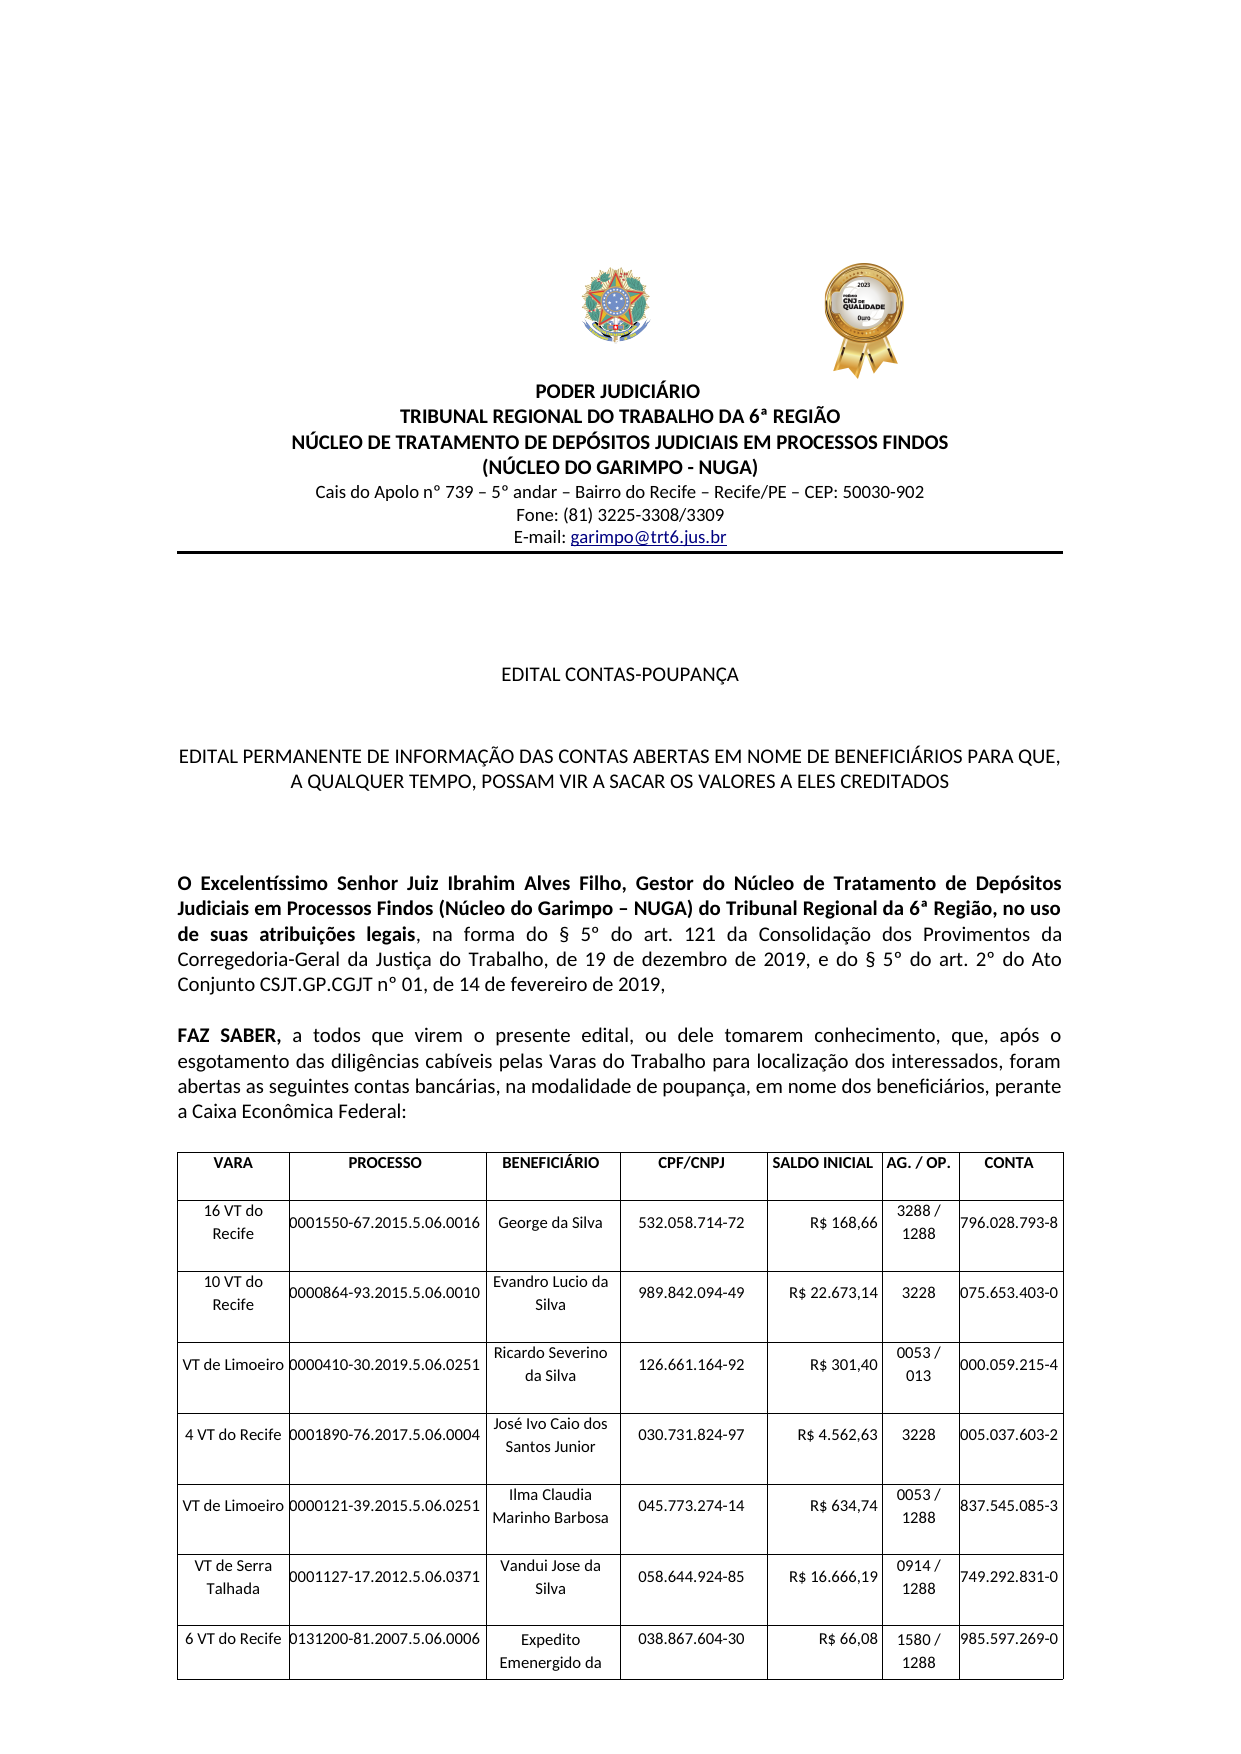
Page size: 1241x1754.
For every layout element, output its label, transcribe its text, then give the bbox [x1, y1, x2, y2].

table_cell 0131200-81.2007.5.06.0006 [290, 1626, 486, 1678]
table_cell George da Silva [487, 1201, 620, 1271]
text Fone: (81) 3225-3308/3309 [177, 503, 1063, 526]
table_cell 796.028.793-8 [960, 1201, 1063, 1271]
table_cell R$ 66,08 [768, 1626, 882, 1678]
table_cell R$ 22.673,14 [768, 1272, 882, 1342]
table_cell VT de Limoeiro [178, 1343, 289, 1412]
table_cell 985.597.269-0 [960, 1626, 1063, 1678]
table_cell 0001890-76.2017.5.06.0004 [290, 1414, 486, 1483]
table_cell R$ 168,66 [768, 1201, 882, 1271]
table_header VARA [178, 1153, 289, 1200]
table_cell 0001127-17.2012.5.06.0371 [290, 1555, 486, 1625]
text FAZ SABER, a todos que virem o presente edital, ou dele tomarem conhecimento, que, após o esgotamento das diligências cabíveis pelas Varas do Trabalho para localização dos interessados, foram abertas as seguintes contas bancárias, na modalidade de poupança, em nome dos beneficiários, perante a Caixa Econômica Federal: [177, 1022, 1063, 1124]
table_cell 0000410-30.2019.5.06.0251 [290, 1343, 486, 1412]
table_cell 749.292.831-0 [960, 1555, 1063, 1625]
table_cell R$ 301,40 [768, 1343, 882, 1412]
table_cell 000.059.215-4 [960, 1343, 1063, 1412]
text (NÚCLEO DO GARIMPO - NUGA) [177, 454, 1063, 480]
table_cell Ilma Claudia Marinho Barbosa [487, 1485, 620, 1554]
table_cell 3228 [883, 1272, 959, 1342]
table_cell 3288 / 1288 [883, 1201, 959, 1271]
text Cais do Apolo nº 739 – 5º andar – Bairro do Recife – Recife/PE – CEP: 50030-902 [177, 480, 1063, 503]
table_cell 0001550-67.2015.5.06.0016 [290, 1201, 486, 1271]
table_cell 0914 / 1288 [883, 1555, 959, 1625]
table_cell 3228 [883, 1414, 959, 1483]
table_cell Expedito Emenergido da [487, 1626, 620, 1678]
table_cell 030.731.824-97 [621, 1414, 767, 1483]
text PODER JUDICIÁRIO [177, 378, 1063, 404]
table_cell 126.661.164-92 [621, 1343, 767, 1412]
table_header PROCESSO [290, 1153, 486, 1200]
text TRIBUNAL REGIONAL DO TRABALHO DA 6ª REGIÃO [177, 404, 1063, 429]
table_cell 4 VT do Recife [178, 1414, 289, 1483]
table_cell 16 VT do Recife [178, 1201, 289, 1271]
table_header AG. / OP. [883, 1153, 959, 1200]
table_cell 989.842.094-49 [621, 1272, 767, 1342]
text EDITAL CONTAS-POUPANÇA [177, 661, 1063, 687]
text E-mail: garimpo@trt6.jus.br [177, 526, 1063, 551]
table_cell 005.037.603-2 [960, 1414, 1063, 1483]
table_header CONTA [960, 1153, 1063, 1200]
table_cell VT de Serra Talhada [178, 1555, 289, 1625]
text EDITAL PERMANENTE DE INFORMAÇÃO DAS CONTAS ABERTAS EM NOME DE BENEFICIÁRIOS PARA QUE, A QUALQUER TEMPO, POSSAM VIR A SACAR OS VALORES A ELES CREDITADOS [177, 743, 1063, 794]
table_cell 058.644.924-85 [621, 1555, 767, 1625]
table_cell 038.867.604-30 [621, 1626, 767, 1678]
table_cell 532.058.714-72 [621, 1201, 767, 1271]
table_cell R$ 4.562,63 [768, 1414, 882, 1483]
table_cell 0053 / 1288 [883, 1485, 959, 1554]
table_cell VT de Limoeiro [178, 1485, 289, 1554]
table_cell 0000121-39.2015.5.06.0251 [290, 1485, 486, 1554]
table_cell José Ivo Caio dos Santos Junior [487, 1414, 620, 1483]
table_header SALDO INICIAL [768, 1153, 882, 1200]
table_cell 075.653.403-0 [960, 1272, 1063, 1342]
text NÚCLEO DE TRATAMENTO DE DEPÓSITOS JUDICIAIS EM PROCESSOS FINDOS [177, 429, 1063, 454]
text O Excelentíssimo Senhor Juiz Ibrahim Alves Filho, Gestor do Núcleo de Tratamento de Depósitos Judiciais em Processos Findos (Núcleo do Garimpo – NUGA) do Tribunal Regional da 6ª Região, no uso de suas atribuições legais, na forma do § 5º do art. 121 da Consolidação dos Provimentos da Corregedoria-Geral da Justiça do Trabalho, de 19 de dezembro de 2019, e do § 5º do art. 2º do Ato Conjunto CSJT.GP.CGJT nº 01, de 14 de fevereiro de 2019, [177, 870, 1063, 997]
table_cell R$ 634,74 [768, 1485, 882, 1554]
table_header CPF/CNPJ [621, 1153, 767, 1200]
table_cell R$ 16.666,19 [768, 1555, 882, 1625]
table_cell 10 VT do Recife [178, 1272, 289, 1342]
table_cell 045.773.274-14 [621, 1485, 767, 1554]
table_header BENEFICIÁRIO [487, 1153, 620, 1200]
table_cell 0000864-93.2015.5.06.0010 [290, 1272, 486, 1342]
table_cell 0053 / 013 [883, 1343, 959, 1412]
table_cell 6 VT do Recife [178, 1626, 289, 1678]
table_cell Ricardo Severino da Silva [487, 1343, 620, 1412]
table_cell 837.545.085-3 [960, 1485, 1063, 1554]
table_cell 1580 / 1288 [883, 1626, 959, 1678]
table_cell Vandui Jose da Silva [487, 1555, 620, 1625]
table_cell Evandro Lucio da Silva [487, 1272, 620, 1342]
